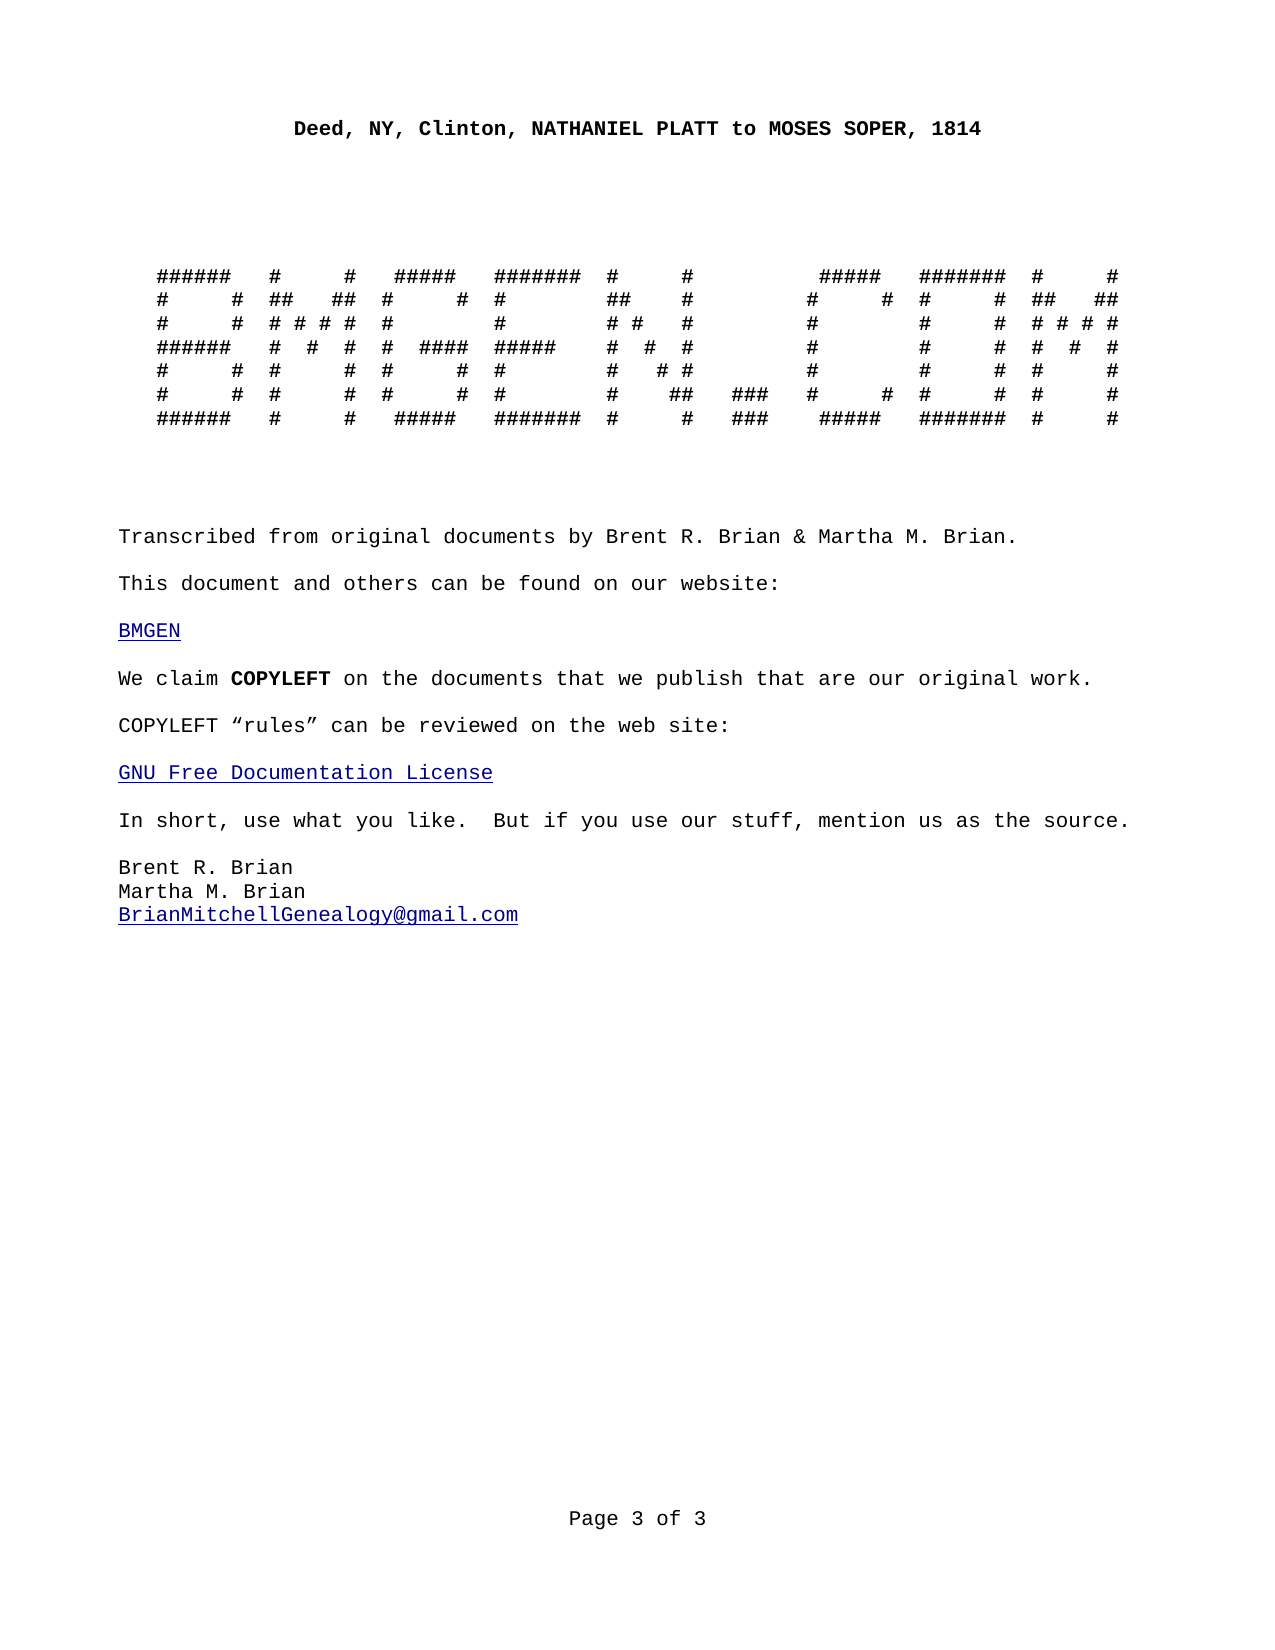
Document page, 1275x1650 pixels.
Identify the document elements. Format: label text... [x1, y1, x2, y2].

text This document and others can be found on our website: [118, 573, 1157, 597]
text ###### # # ##### ####### # # ### ##### ####### # # [118, 408, 1157, 431]
text ###### # # ##### ####### # # ##### ####### # # [118, 266, 1157, 289]
text # # # # # # # # # # # # # # # [118, 360, 1157, 384]
text # # # # # # # # # # # # # # # # # # [118, 313, 1157, 337]
text # # # # # # # # ## ### # # # # # # [118, 384, 1157, 408]
text GNU Free Documentation License [118, 762, 1157, 786]
text In short, use what you like. But if you use our stuff, mention us as the source. [118, 810, 1157, 833]
text Martha M. Brian [118, 881, 1157, 904]
text ###### # # # # #### ##### # # # # # # # # # [118, 337, 1157, 360]
text Transcribed from original documents by Brent R. Brian & Martha M. Brian. [118, 526, 1157, 549]
text BMGEN [118, 621, 1157, 644]
text We claim COPYLEFT on the documents that we publish that are our original work. [118, 668, 1157, 691]
text # # ## ## # # # ## # # # # # ## ## [118, 289, 1157, 313]
text Brent R. Brian [118, 857, 1157, 881]
text BrianMitchellGenealogy@gmail.com [118, 904, 1157, 928]
text COPYLEFT “rules” can be reviewed on the web site: [118, 715, 1157, 739]
